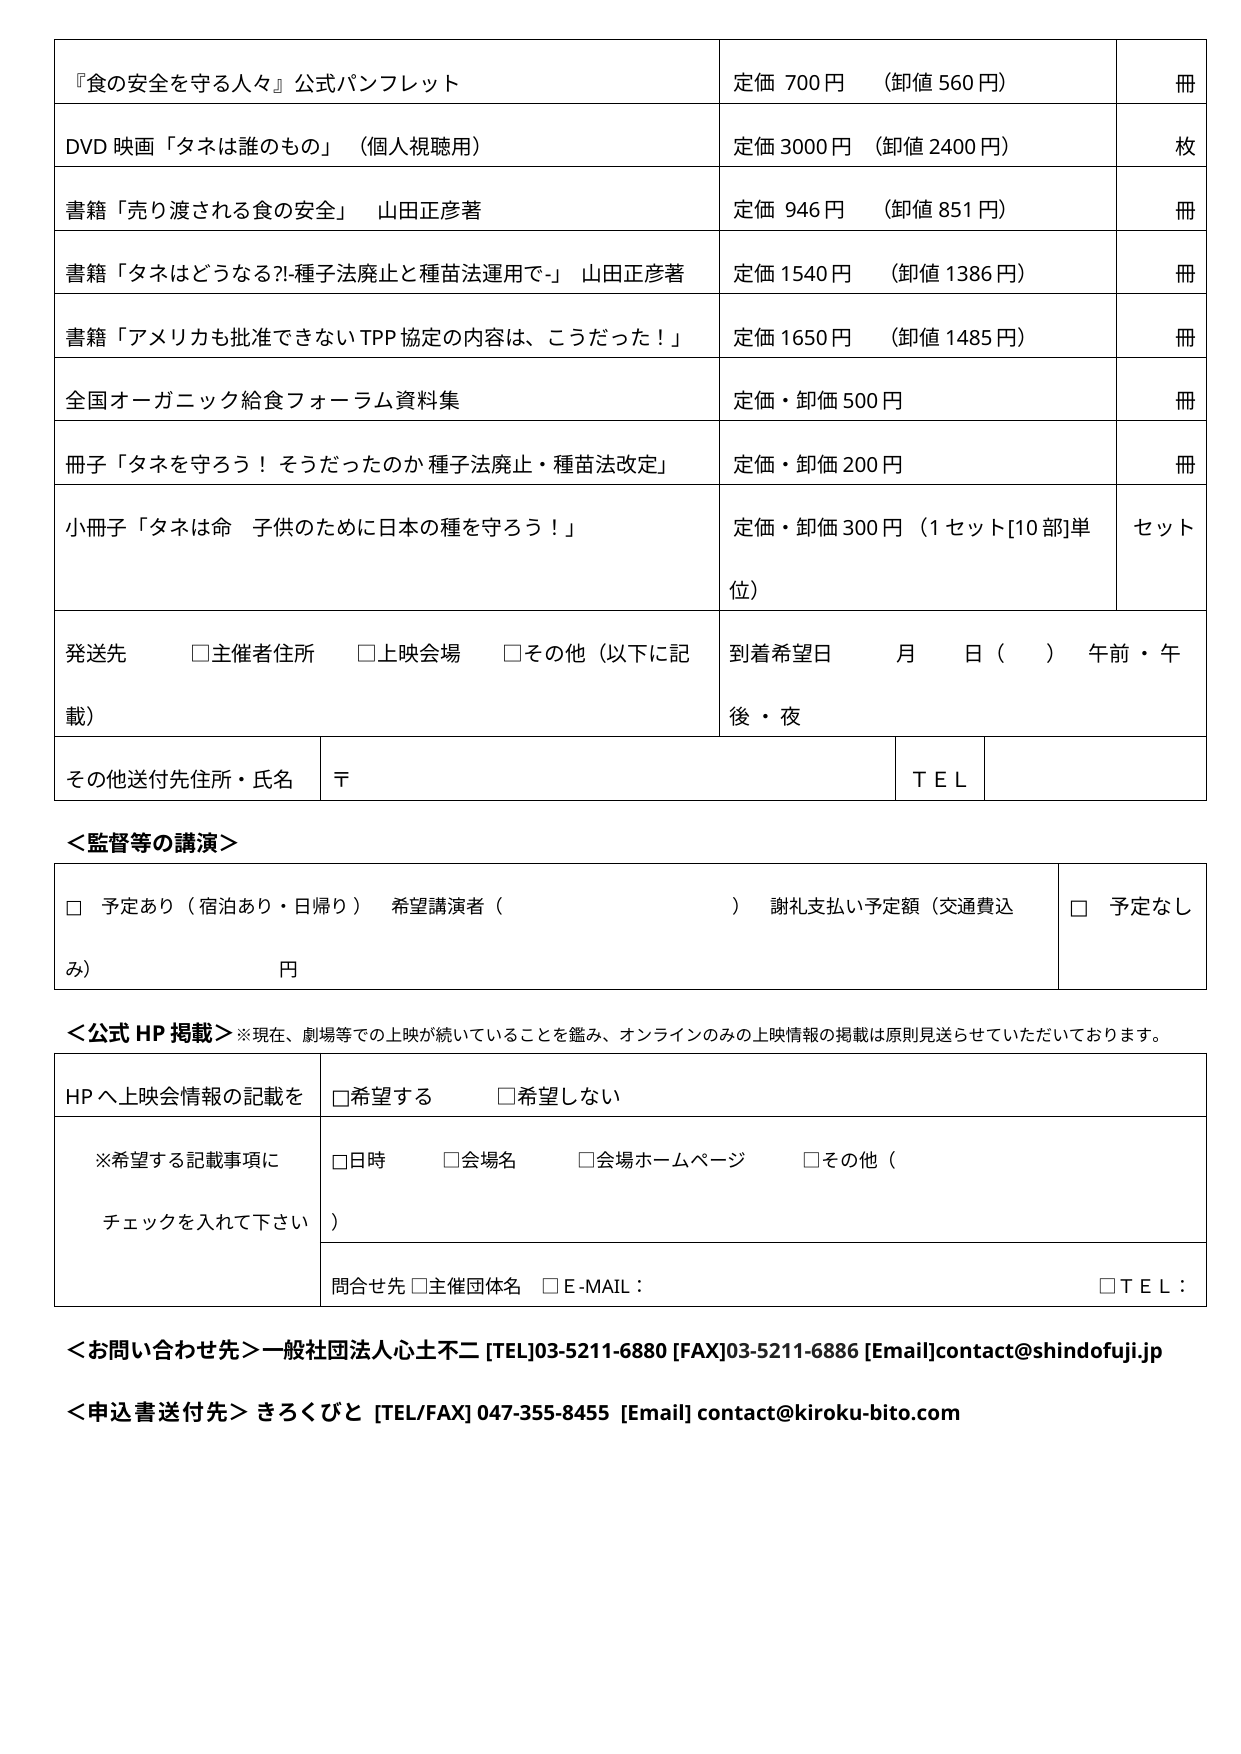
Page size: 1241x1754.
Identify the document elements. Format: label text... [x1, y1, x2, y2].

table_cell 冊 [1117, 294, 1206, 357]
table_cell HPへ上映会情報の記載を [55, 1054, 320, 1116]
table_cell その他送付先住所・氏名 [55, 737, 320, 799]
table_cell 定価 1540円 （卸値1386円） [720, 231, 1116, 293]
table_cell ＜監督等の講演＞ [55, 801, 1206, 863]
table_cell 発送先 □主催者住所 □上映会場 □その他（以下に記載） [55, 611, 719, 736]
table_cell □ 予定なし [1059, 864, 1206, 989]
table_cell 書籍「売り渡される食の安全」 山田正彦著 [55, 167, 719, 230]
table_cell 定価・卸価 200円 [720, 421, 1116, 484]
table_cell 書籍「アメリカも批准できないTPP協定の内容は、こうだった！」 [55, 294, 719, 357]
table_cell ＜公式HP掲載＞※現在、劇場等での上映が続いていることを鑑み、オンラインのみの上映情報の掲載は原則見送らせていただいております。 [55, 990, 1206, 1053]
table_cell 冊 [1117, 40, 1206, 103]
table_cell 小冊子「タネは命 子供のために日本の種を守ろう！」 [55, 485, 719, 610]
table_cell 〒 [321, 737, 895, 799]
table_cell ＜お問い合わせ先＞一般社団法人心土不二 [TEL]03-5211-6880 [FAX]03-5211-6886 [Email]contact@shindofuji.jp ＜申込書送付先＞ きろくびと [TEL/FAX] 047-355-8455 [Email] contact@kiroku-bito.com [55, 1307, 1206, 1432]
table_cell 冊 [1117, 358, 1206, 420]
table_cell [985, 737, 1206, 799]
table_cell □希望する □希望しない [321, 1054, 1206, 1116]
table_cell 問合せ先 □主催団体名 □Ｅ-MAIL： □ＴＥＬ： [321, 1243, 1206, 1306]
table_cell □日時 □会場名 □会場ホームページ □その他（ ） [321, 1117, 1206, 1242]
table_cell □ 予定あり（ 宿泊あり・日帰り ） 希望講演者（ ） 謝礼支払い予定額（交通費込み） 円 [55, 864, 1058, 989]
table_cell 定価 1650円 （卸値1485円） [720, 294, 1116, 357]
table_cell 『食の安全を守る人々』公式パンフレット [55, 40, 719, 103]
table_cell 定価 3000円 （卸値2400円） [720, 104, 1116, 166]
table_cell 定価・卸価 300円 （1セット[10部]単位） [720, 485, 1116, 610]
table_cell 冊 [1117, 167, 1206, 230]
table_cell 冊 [1117, 231, 1206, 293]
table_cell 定価 700円 （卸値 560円） [720, 40, 1116, 103]
table_cell 書籍「タネはどうなる?!-種子法廃止と種苗法運用で-」 山田正彦著 [55, 231, 719, 293]
table_cell 到着希望日 月 日（ ） 午前 ・ 午後 ・ 夜 [720, 611, 1206, 736]
table_cell セット [1117, 485, 1206, 610]
table_cell 枚 [1117, 104, 1206, 166]
table_cell DVD 映画「タネは誰のもの」 （個人視聴用） [55, 104, 719, 166]
table_cell ※希望する記載事項に チェックを入れて下さい [55, 1117, 320, 1306]
table_cell 全国オーガニック給食フォーラム資料集 [55, 358, 719, 420]
table_cell ＴＥＬ [896, 737, 984, 799]
table_cell 冊 [1117, 421, 1206, 484]
table_cell 定価・卸価 500円 [720, 358, 1116, 420]
table_cell 冊子「タネを守ろう！ そうだったのか 種子法廃止・種苗法改定」 [55, 421, 719, 484]
table_cell 定価 946円 （卸値 851円） [720, 167, 1116, 230]
